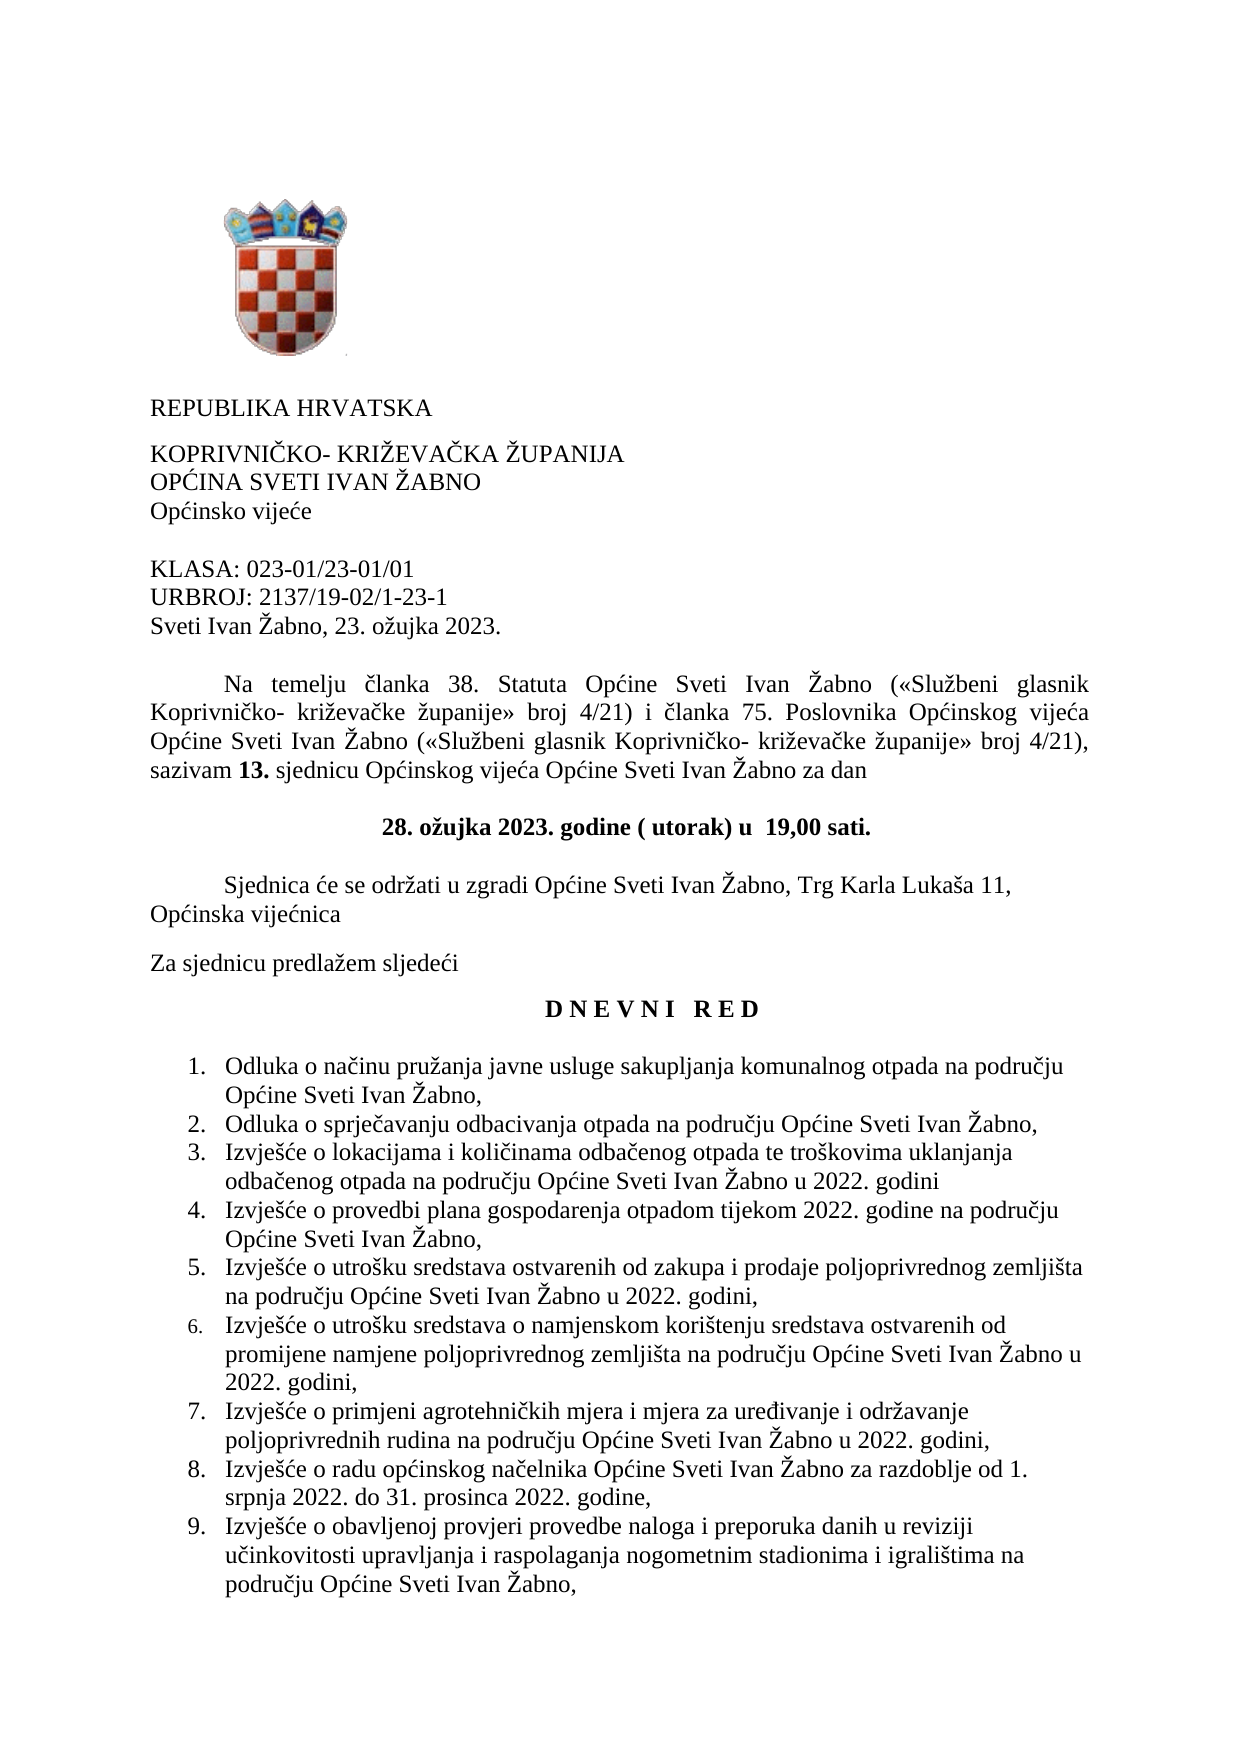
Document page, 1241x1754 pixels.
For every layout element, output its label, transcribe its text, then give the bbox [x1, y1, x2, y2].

list Izvješće o lokacijama i količinama odbačenog otpada te troškovima uklanjanja odbačenog otpada na području Općine Sveti Ivan Žabno u 2022. godini [187, 1137, 1090, 1195]
text Sjednica će se održati u zgradi Općine Sveti Ivan Žabno, Trg Karla Lukaša 11, Općinska vijećnica [150, 870, 1090, 927]
list Izvješće o utrošku sredstava ostvarenih od zakupa i prodaje poljoprivrednog zemljišta na području Općine Sveti Ivan Žabno u 2022. godini, [187, 1252, 1090, 1310]
text KOPRIVNIČKO- KRIŽEVAČKA ŽUPANIJA [150, 439, 1090, 467]
text URBROJ: 2137/19-02/1-23-1 [150, 582, 1090, 611]
list Izvješće o primjeni agrotehničkih mjera i mjera za uređivanje i održavanje poljoprivrednih rudina na području Općine Sveti Ivan Žabno u 2022. godini, [187, 1396, 1090, 1454]
text OPĆINA SVETI IVAN ŽABNO [150, 467, 1090, 496]
text Općinsko vijeće [150, 496, 1090, 525]
subtitle Za sjednicu predlažem sljedeći [150, 948, 1090, 977]
text KLASA: 023-01/23-01/01 [150, 554, 1090, 582]
list Izvješće o radu općinskog načelnika Općine Sveti Ivan Žabno za razdoblje od 1. srpnja 2022. do 31. prosinca 2022. godine, [187, 1454, 1090, 1511]
list Odluka o načinu pružanja javne usluge sakupljanja komunalnog otpada na području Općine Sveti Ivan Žabno, [187, 1051, 1090, 1109]
text 28. ožujka 2023. godine ( utorak) u 19,00 sati. [150, 812, 1090, 841]
list Odluka o sprječavanju odbacivanja otpada na području Općine Sveti Ivan Žabno, [187, 1109, 1090, 1137]
text Na temelju članka 38. Statuta Općine Sveti Ivan Žabno («Službeni glasnik Koprivničko- križevačke županije» broj 4/21) i članka 75. Poslovnika Općinskog vijeća Općine Sveti Ivan Žabno («Službeni glasnik Koprivničko- križevačke županije» broj 4/21), sazivam 13. sjednicu Općinskog vijeća Općine Sveti Ivan Žabno za dan [150, 669, 1090, 784]
text Sveti Ivan Žabno, 23. ožujka 2023. [150, 611, 1090, 640]
list Izvješće o obavljenoj provjeri provedbe naloga i preporuka danih u reviziji učinkovitosti upravljanja i raspolaganja nogometnim stadionima i igralištima na području Općine Sveti Ivan Žabno, [187, 1511, 1090, 1597]
subtitle D N E V N I R E D [150, 994, 1090, 1022]
list Izvješće o utrošku sredstava o namjenskom korištenju sredstava ostvarenih od promijene namjene poljoprivrednog zemljišta na području Općine Sveti Ivan Žabno u 2022. godini, [187, 1310, 1090, 1396]
subtitle REPUBLIKA HRVATSKA [150, 393, 1090, 422]
list Izvješće o provedbi plana gospodarenja otpadom tijekom 2022. godine na području Općine Sveti Ivan Žabno, [187, 1195, 1090, 1252]
